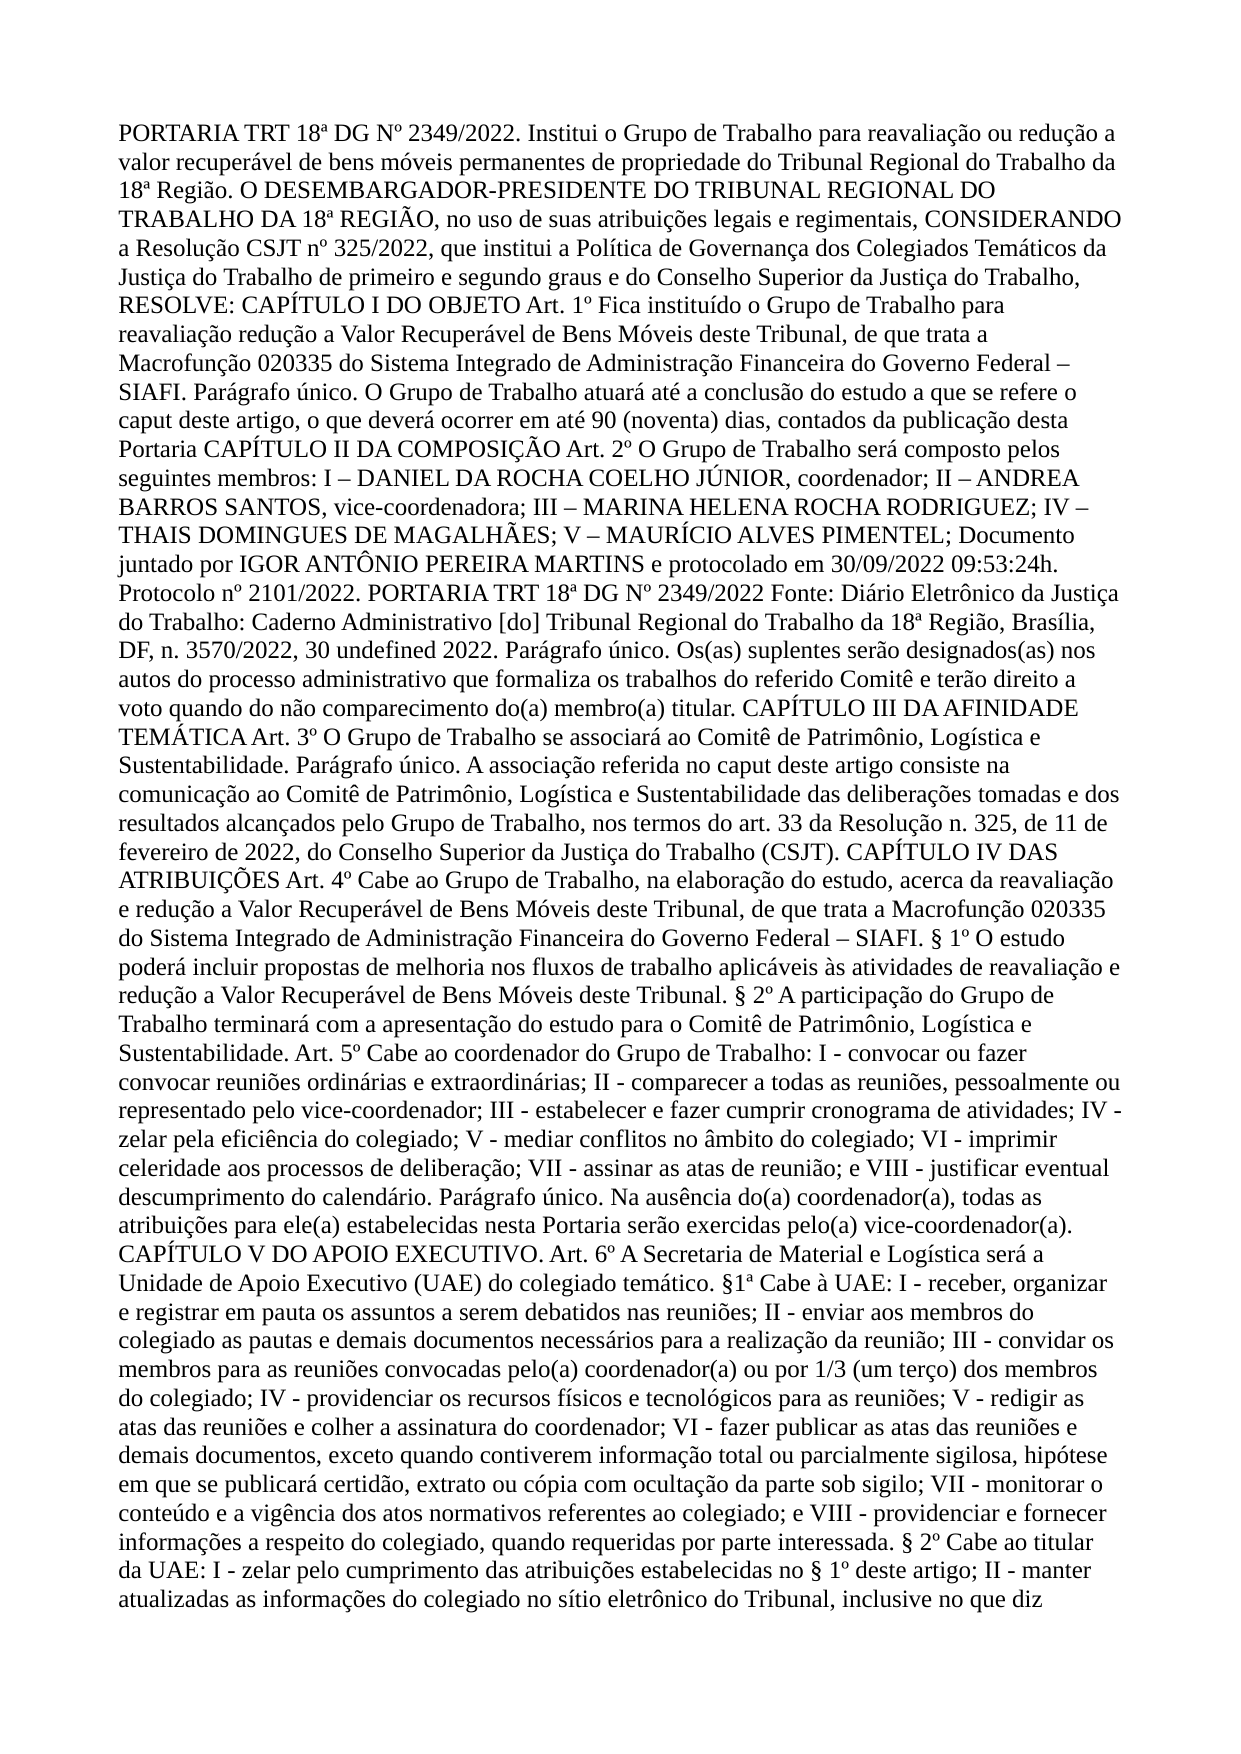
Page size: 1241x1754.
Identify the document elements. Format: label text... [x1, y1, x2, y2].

text PORTARIA TRT 18ª DG Nº 2349/2022. Institui o Grupo de Trabalho para reavaliação ou redução a valor recuperável de bens móveis permanentes de propriedade do Tribunal Regional do Trabalho da 18ª Região. O DESEMBARGADOR-PRESIDENTE DO TRIBUNAL REGIONAL DO TRABALHO DA 18ª REGIÃO, no uso de suas atribuições legais e regimentais, CONSIDERANDO a Resolução CSJT nº 325/2022, que institui a Política de Governança dos Colegiados Temáticos da Justiça do Trabalho de primeiro e segundo graus e do Conselho Superior da Justiça do Trabalho, RESOLVE: CAPÍTULO I DO OBJETO Art. 1º Fica instituído o Grupo de Trabalho para reavaliação redução a Valor Recuperável de Bens Móveis deste Tribunal, de que trata a Macrofunção 020335 do Sistema Integrado de Administração Financeira do Governo Federal – SIAFI. Parágrafo único. O Grupo de Trabalho atuará até a conclusão do estudo a que se refere o caput deste artigo, o que deverá ocorrer em até 90 (noventa) dias, contados da publicação desta Portaria CAPÍTULO II DA COMPOSIÇÃO Art. 2º O Grupo de Trabalho será composto pelos seguintes membros: I – DANIEL DA ROCHA COELHO JÚNIOR, coordenador; II – ANDREA BARROS SANTOS, vice-coordenadora; III – MARINA HELENA ROCHA RODRIGUEZ; IV – THAIS DOMINGUES DE MAGALHÃES; V – MAURÍCIO ALVES PIMENTEL; Documento juntado por IGOR ANTÔNIO PEREIRA MARTINS e protocolado em 30/09/2022 09:53:24h. Protocolo nº 2101/2022. PORTARIA TRT 18ª DG Nº 2349/2022 Fonte: Diário Eletrônico da Justiça do Trabalho: Caderno Administrativo [do] Tribunal Regional do Trabalho da 18ª Região, Brasília, DF, n. 3570/2022, 30 undefined 2022. Parágrafo único. Os(as) suplentes serão designados(as) nos autos do processo administrativo que formaliza os trabalhos do referido Comitê e terão direito a voto quando do não comparecimento do(a) membro(a) titular. CAPÍTULO III DA AFINIDADE TEMÁTICA Art. 3º O Grupo de Trabalho se associará ao Comitê de Patrimônio, Logística e Sustentabilidade. Parágrafo único. A associação referida no caput deste artigo consiste na comunicação ao Comitê de Patrimônio, Logística e Sustentabilidade das deliberações tomadas e dos resultados alcançados pelo Grupo de Trabalho, nos termos do art. 33 da Resolução n. 325, de 11 de fevereiro de 2022, do Conselho Superior da Justiça do Trabalho (CSJT). CAPÍTULO IV DAS ATRIBUIÇÕES Art. 4º Cabe ao Grupo de Trabalho, na elaboração do estudo, acerca da reavaliação e redução a Valor Recuperável de Bens Móveis deste Tribunal, de que trata a Macrofunção 020335 do Sistema Integrado de Administração Financeira do Governo Federal – SIAFI. § 1º O estudo poderá incluir propostas de melhoria nos fluxos de trabalho aplicáveis às atividades de reavaliação e redução a Valor Recuperável de Bens Móveis deste Tribunal. § 2º A participação do Grupo de Trabalho terminará com a apresentação do estudo para o Comitê de Patrimônio, Logística e Sustentabilidade. Art. 5º Cabe ao coordenador do Grupo de Trabalho: I - convocar ou fazer convocar reuniões ordinárias e extraordinárias; II - comparecer a todas as reuniões, pessoalmente ou representado pelo vice-coordenador; III - estabelecer e fazer cumprir cronograma de atividades; IV - zelar pela eficiência do colegiado; V - mediar conflitos no âmbito do colegiado; VI - imprimir celeridade aos processos de deliberação; VII - assinar as atas de reunião; e VIII - justificar eventual descumprimento do calendário. Parágrafo único. Na ausência do(a) coordenador(a), todas as atribuições para ele(a) estabelecidas nesta Portaria serão exercidas pelo(a) vice-coordenador(a). CAPÍTULO V DO APOIO EXECUTIVO. Art. 6º A Secretaria de Material e Logística será a Unidade de Apoio Executivo (UAE) do colegiado temático. §1ª Cabe à UAE: I - receber, organizar e registrar em pauta os assuntos a serem debatidos nas reuniões; II - enviar aos membros do colegiado as pautas e demais documentos necessários para a realização da reunião; III - convidar os membros para as reuniões convocadas pelo(a) coordenador(a) ou por 1/3 (um terço) dos membros do colegiado; IV - providenciar os recursos físicos e tecnológicos para as reuniões; V - redigir as atas das reuniões e colher a assinatura do coordenador; VI - fazer publicar as atas das reuniões e demais documentos, exceto quando contiverem informação total ou parcialmente sigilosa, hipótese em que se publicará certidão, extrato ou cópia com ocultação da parte sob sigilo; VII - monitorar o conteúdo e a vigência dos atos normativos referentes ao colegiado; e VIII - providenciar e fornecer informações a respeito do colegiado, quando requeridas por parte interessada. § 2º Cabe ao titular da UAE: I - zelar pelo cumprimento das atribuições estabelecidas no § 1º deste artigo; II - manter atualizadas as informações do colegiado no sítio eletrônico do Tribunal, inclusive no que diz [118, 118, 1122, 1613]
